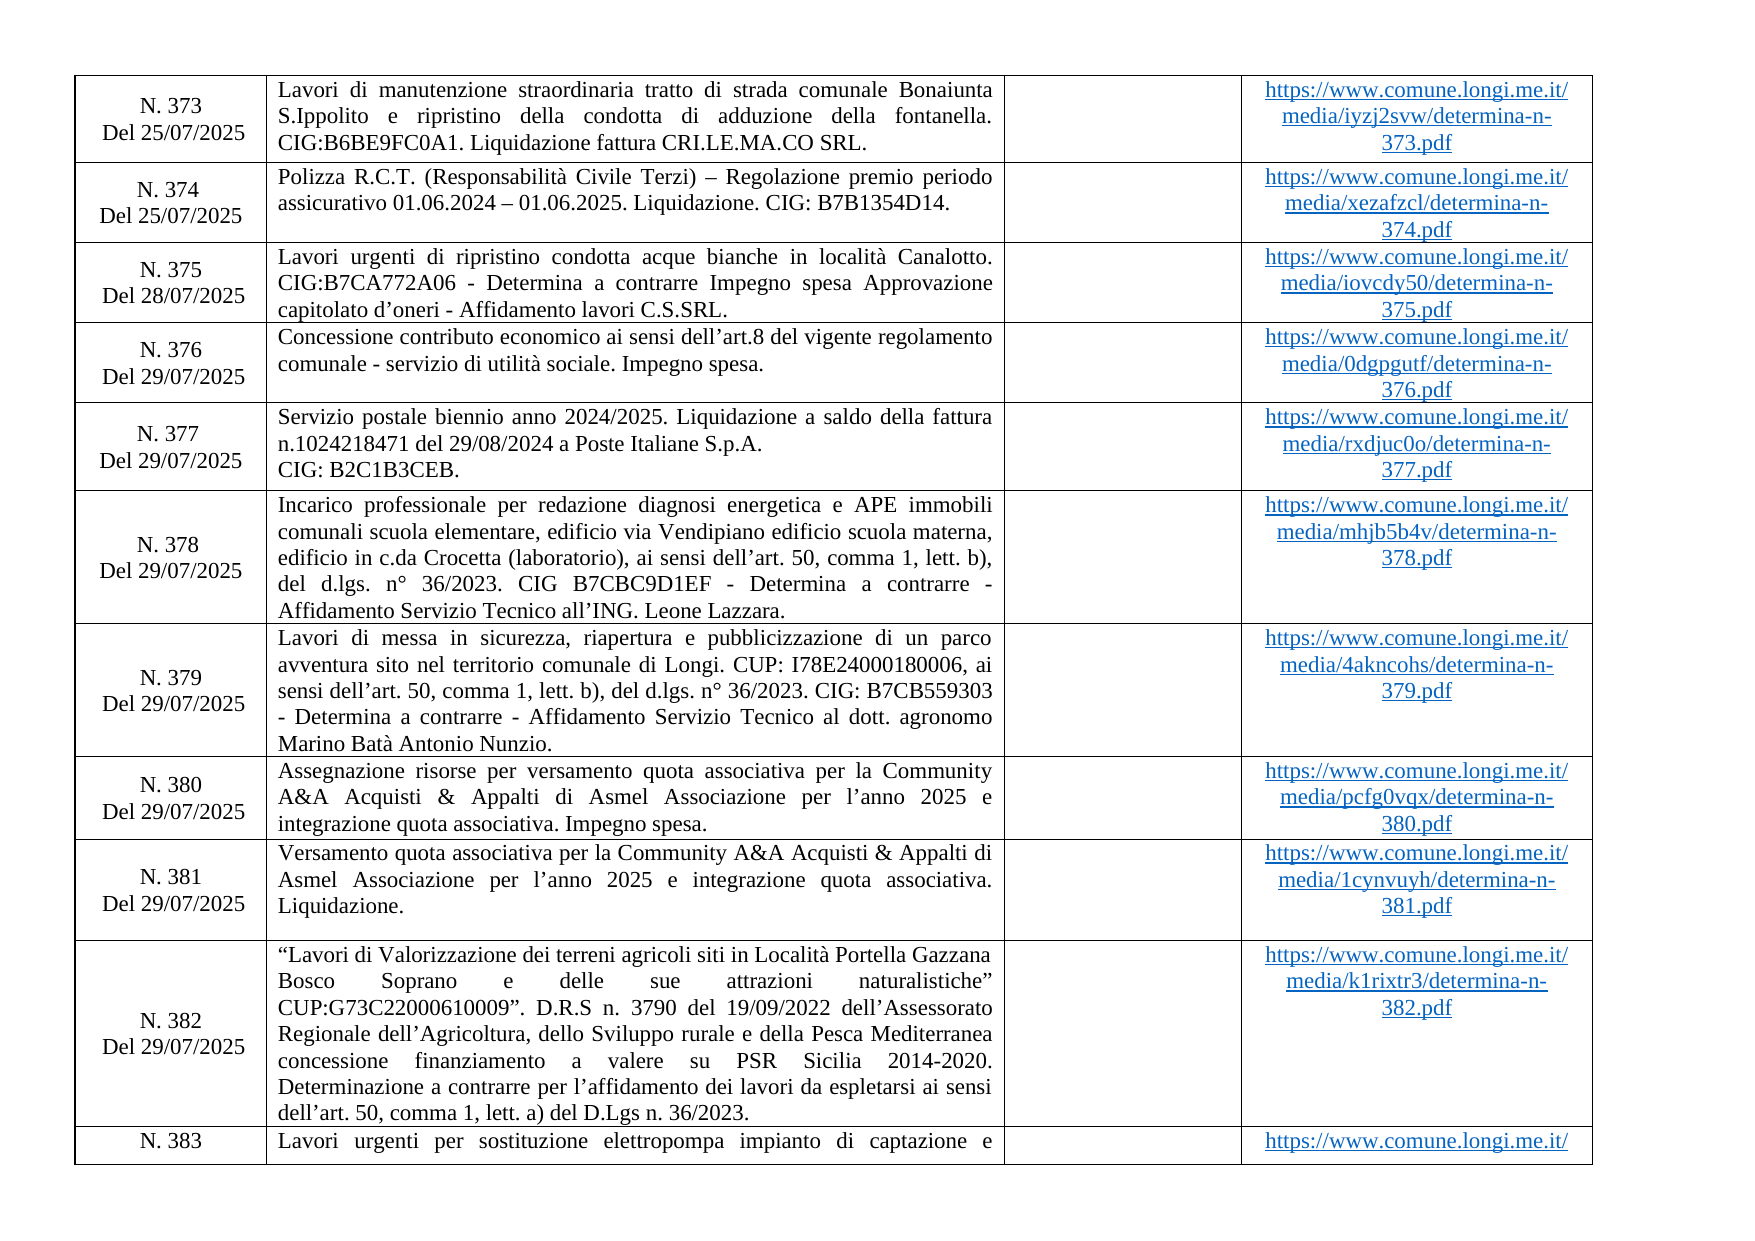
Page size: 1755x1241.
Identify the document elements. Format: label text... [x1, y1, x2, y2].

table_cell [1005, 1127, 1241, 1164]
table_cell Incarico professionale per redazione diagnosi energetica e APE immobili comunali scuola elementare, edificio via Vendipiano edificio scuola materna, edificio in c.da Crocetta (laboratorio), ai sensi dell’art. 50, comma 1, lett. b), del d.lgs. n° 36/2023. CIG B7CBC9D1EF - Determina a contrarre - Affidamento Servizio Tecnico all’ING. Leone Lazzara. [267, 491, 1004, 623]
table_cell N. 382 Del 29/07/2025 [76, 941, 266, 1126]
table_cell N. 379 Del 29/07/2025 [76, 624, 266, 756]
table_cell Servizio postale biennio anno 2024/2025. Liquidazione a saldo della fattura n.1024218471 del 29/08/2024 a Poste Italiane S.p.A. CIG: B2C1B3CEB. [267, 403, 1004, 490]
table_cell [1005, 76, 1241, 162]
table_cell Versamento quota associativa per la Community A&A Acquisti & Appalti di Asmel Associazione per l’anno 2025 e integrazione quota associativa. Liquidazione. [267, 840, 1004, 940]
table_cell https://www.comune.longi.me.it/ [1242, 1127, 1592, 1164]
table_cell [1005, 624, 1241, 756]
table_cell [1005, 403, 1241, 490]
table_cell Lavori urgenti per sostituzione elettropompa impianto di captazione e [267, 1127, 1004, 1164]
table_cell https://www.comune.longi.me.it/media/k1rixtr3/determina-n-382.pdf [1242, 941, 1592, 1126]
table_cell N. 377 Del 29/07/2025 [76, 403, 266, 490]
table_cell [1005, 941, 1241, 1126]
table_cell Polizza R.C.T. (Responsabilità Civile Terzi) – Regolazione premio periodo assicurativo 01.06.2024 – 01.06.2025. Liquidazione. CIG: B7B1354D14. [267, 163, 1004, 242]
table_cell [1005, 163, 1241, 242]
table_cell N. 376 Del 29/07/2025 [76, 323, 266, 402]
table_cell Lavori di messa in sicurezza, riapertura e pubblicizzazione di un parco avventura sito nel territorio comunale di Longi. CUP: I78E24000180006, ai sensi dell’art. 50, comma 1, lett. b), del d.lgs. n° 36/2023. CIG: B7CB559303 - Determina a contrarre - Affidamento Servizio Tecnico al dott. agronomo Marino Batà Antonio Nunzio. [267, 624, 1004, 756]
table_cell https://www.comune.longi.me.it/media/iyzj2svw/determina-n-373.pdf [1242, 76, 1592, 162]
table_cell [1005, 840, 1241, 940]
table_cell https://www.comune.longi.me.it/media/iovcdy50/determina-n-375.pdf [1242, 243, 1592, 322]
table_cell https://www.comune.longi.me.it/media/xezafzcl/determina-n-374.pdf [1242, 163, 1592, 242]
table_cell [1005, 323, 1241, 402]
table_cell N. 375 Del 28/07/2025 [76, 243, 266, 322]
table_cell Lavori di manutenzione straordinaria tratto di strada comunale Bonaiunta S.Ippolito e ripristino della condotta di adduzione della fontanella. CIG:B6BE9FC0A1. Liquidazione fattura CRI.LE.MA.CO SRL. [267, 76, 1004, 162]
table_cell Concessione contributo economico ai sensi dell’art.8 del vigente regolamento comunale - servizio di utilità sociale. Impegno spesa. [267, 323, 1004, 402]
table_cell N. 381 Del 29/07/2025 [76, 840, 266, 940]
table_cell “Lavori di Valorizzazione dei terreni agricoli siti in Località Portella Gazzana Bosco Soprano e delle sue attrazioni naturalistiche” CUP:G73C22000610009”. D.R.S n. 3790 del 19/09/2022 dell’Assessorato Regionale dell’Agricoltura, dello Sviluppo rurale e della Pesca Mediterranea concessione finanziamento a valere su PSR Sicilia 2014-2020. Determinazione a contrarre per l’affidamento dei lavori da espletarsi ai sensi dell’art. 50, comma 1, lett. a) del D.Lgs n. 36/2023. [267, 941, 1004, 1126]
table_cell [1005, 491, 1241, 623]
table_cell https://www.comune.longi.me.it/media/1cynvuyh/determina-n-381.pdf [1242, 840, 1592, 940]
table_cell [1005, 757, 1241, 838]
table_cell https://www.comune.longi.me.it/media/rxdjuc0o/determina-n-377.pdf [1242, 403, 1592, 490]
table_cell N. 373 Del 25/07/2025 [76, 76, 266, 162]
table_cell N. 383 [76, 1127, 266, 1164]
table_cell https://www.comune.longi.me.it/media/pcfg0vqx/determina-n-380.pdf [1242, 757, 1592, 838]
table_cell N. 380 Del 29/07/2025 [76, 757, 266, 838]
table_cell Assegnazione risorse per versamento quota associativa per la Community A&A Acquisti & Appalti di Asmel Associazione per l’anno 2025 e integrazione quota associativa. Impegno spesa. [267, 757, 1004, 838]
table_cell https://www.comune.longi.me.it/media/0dgpgutf/determina-n-376.pdf [1242, 323, 1592, 402]
table_cell N. 378 Del 29/07/2025 [76, 491, 266, 623]
table_cell N. 374 Del 25/07/2025 [76, 163, 266, 242]
table_cell https://www.comune.longi.me.it/media/4akncohs/determina-n-379.pdf [1242, 624, 1592, 756]
table_cell [1005, 243, 1241, 322]
table_cell https://www.comune.longi.me.it/media/mhjb5b4v/determina-n-378.pdf [1242, 491, 1592, 623]
table_cell Lavori urgenti di ripristino condotta acque bianche in località Canalotto. CIG:B7CA772A06 - Determina a contrarre Impegno spesa Approvazione capitolato d’oneri - Affidamento lavori C.S.SRL. [267, 243, 1004, 322]
